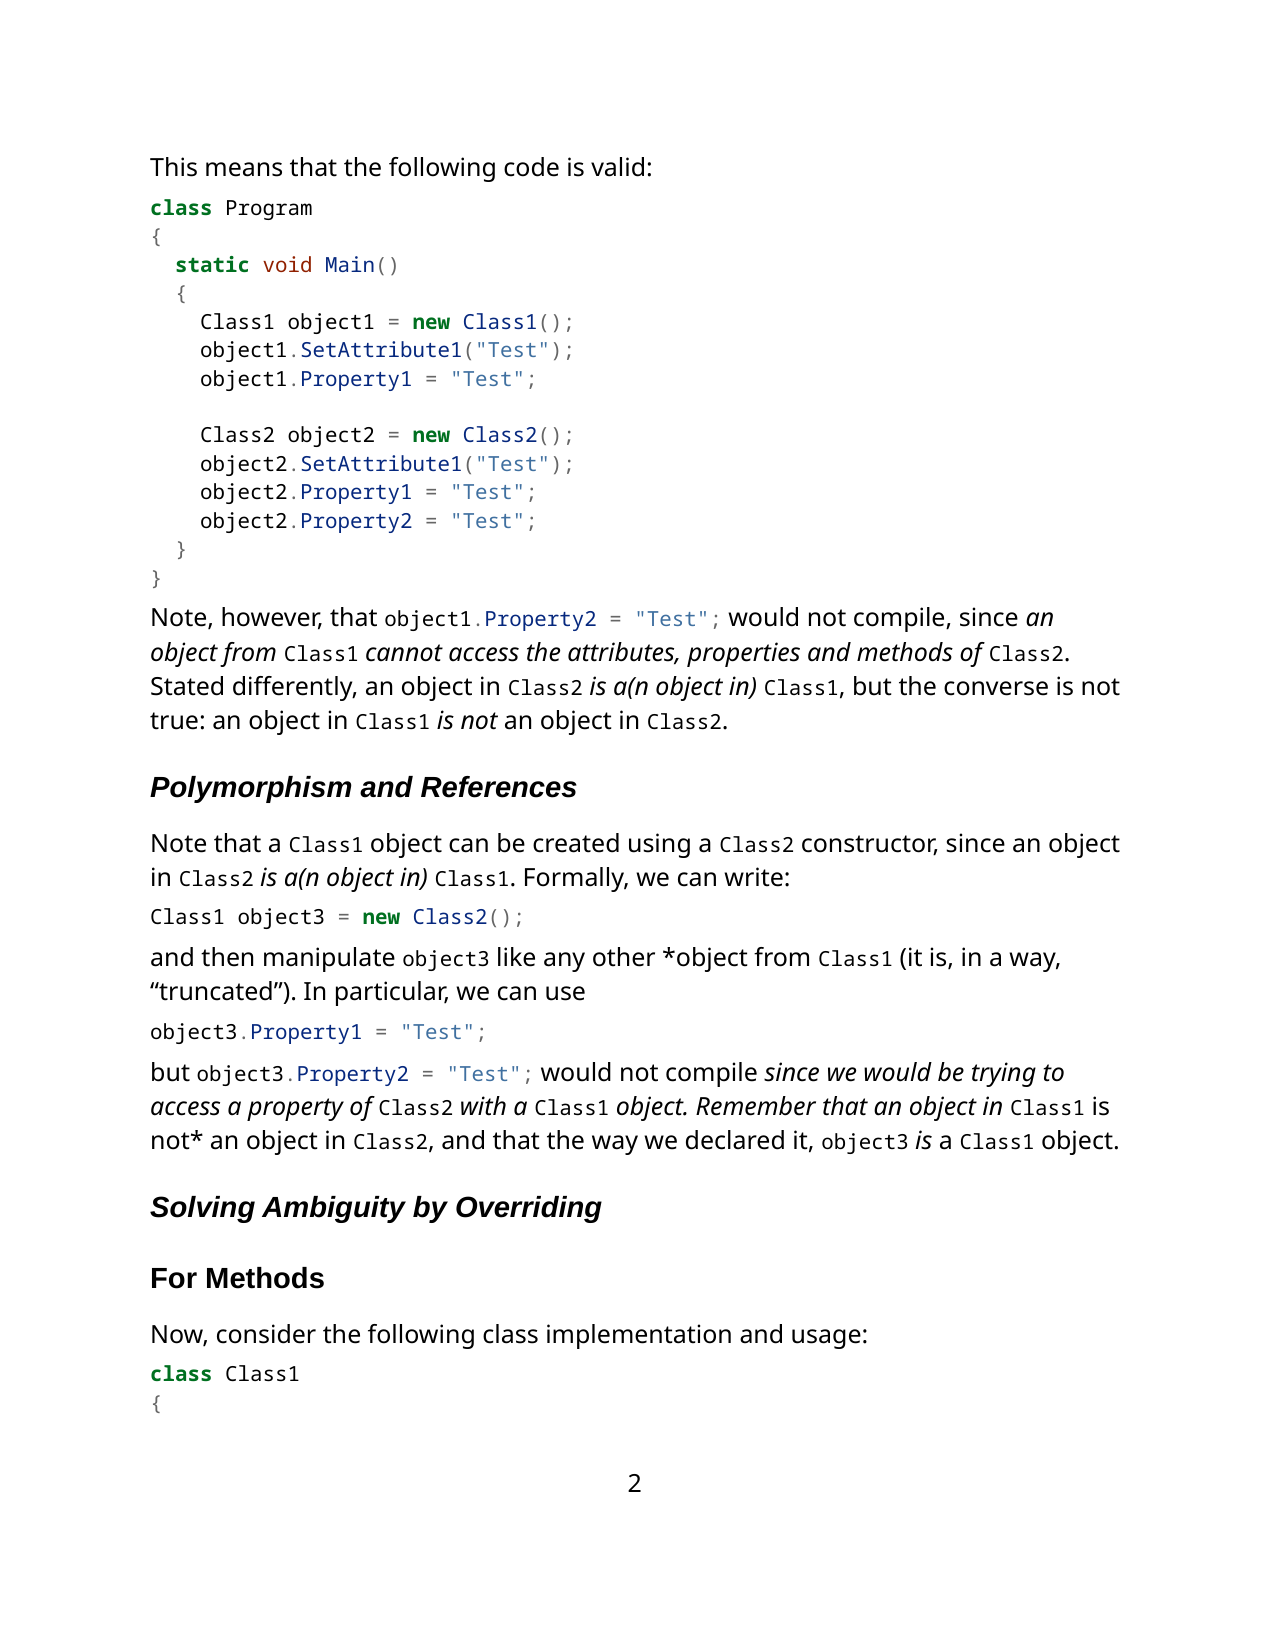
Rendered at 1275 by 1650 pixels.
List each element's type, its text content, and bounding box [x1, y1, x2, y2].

text object2.SetAttribute1("Test"); [150, 449, 1125, 477]
text and then manipulate object3 like any other *object from Class1 (it is, in a way, “truncated”). In particular, we can use [150, 940, 1125, 1008]
subtitle Solving Ambiguity by Overriding [150, 1190, 1125, 1224]
text object2.Property1 = "Test"; [150, 477, 1125, 506]
text } [150, 563, 1125, 591]
text Now, consider the following class implementation and usage: [150, 1316, 1125, 1351]
text class Class1 [150, 1359, 1125, 1388]
subtitle For Methods [150, 1261, 1125, 1295]
text Class1 object1 = new Class1(); [150, 307, 1125, 335]
text but object3.Property2 = "Test"; would not compile since we would be trying to access a property of Class2 with a Class1 object. Remember that an object in Class1 is not* an object in Class2, and that the way we declared it, object3 is a Class1 object. [150, 1054, 1125, 1156]
text { [150, 278, 1125, 307]
text Note, however, that object1.Property2 = "Test"; would not compile, since an object from Class1 cannot access the attributes, properties and methods of Class2. Stated differently, an object in Class2 is a(n object in) Class1, but the converse is not true: an object in Class1 is not an object in Class2. [150, 600, 1125, 736]
text Class2 object2 = new Class2(); [150, 421, 1125, 449]
text { [150, 1388, 1125, 1416]
text class Program [150, 193, 1125, 221]
text object2.Property2 = "Test"; [150, 506, 1125, 534]
text } [150, 534, 1125, 563]
text object1.Property1 = "Test"; [150, 364, 1125, 392]
text object3.Property1 = "Test"; [150, 1017, 1125, 1045]
text Class1 object3 = new Class2(); [150, 902, 1125, 931]
text static void Main() [150, 250, 1125, 278]
text This means that the following code is valid: [150, 150, 1125, 184]
text { [150, 221, 1125, 250]
text object1.SetAttribute1("Test"); [150, 335, 1125, 364]
subtitle Polymorphism and References [150, 770, 1125, 804]
text Note that a Class1 object can be created using a Class2 constructor, since an object in Class2 is a(n object in) Class1. Formally, we can write: [150, 825, 1125, 893]
